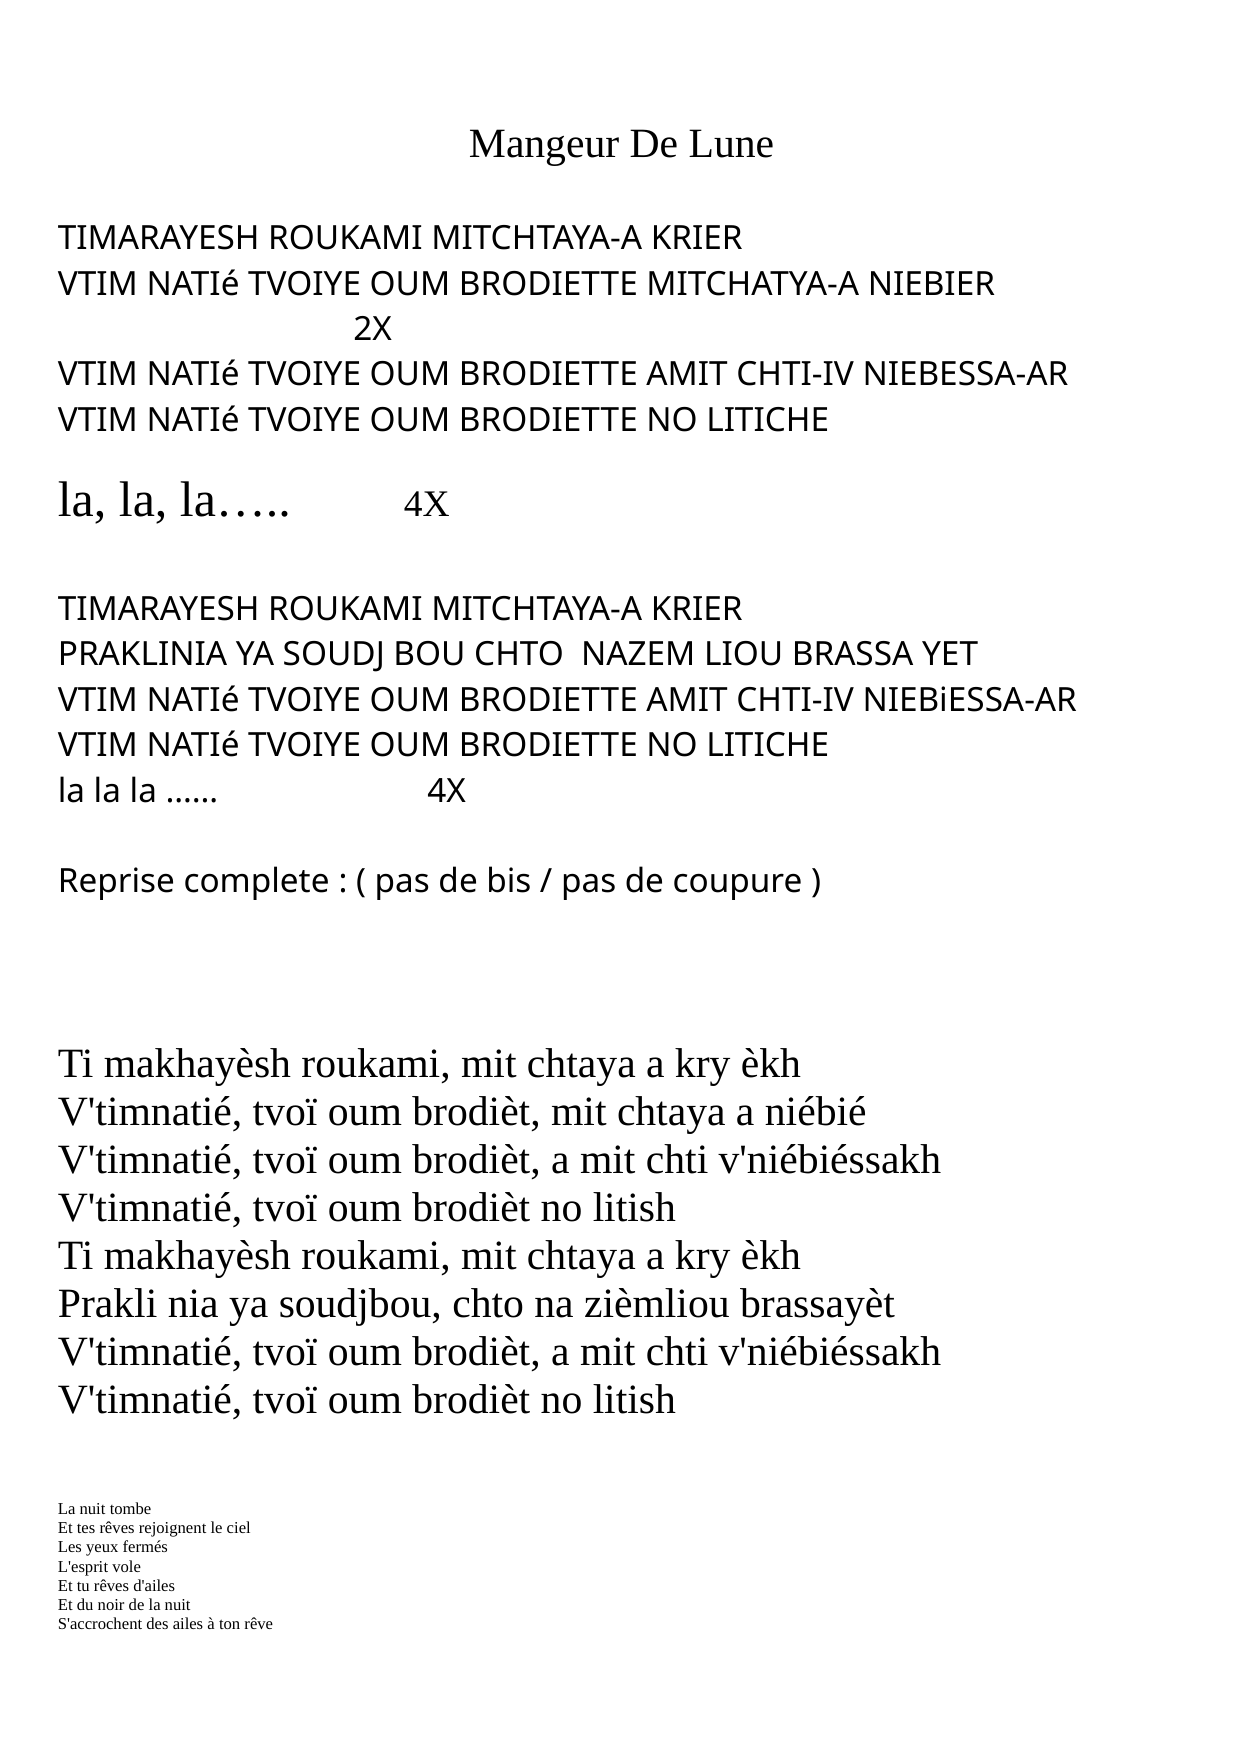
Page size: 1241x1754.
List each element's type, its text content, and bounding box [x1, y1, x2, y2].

text Et du noir de la nuit [58, 1595, 1185, 1614]
text Reprise complete : ( pas de bis / pas de coupure ) [58, 857, 1185, 903]
text VTIM NATIé TVOIYE OUM BRODIETTE AMIT CHTI-IV NIEBESSA-AR [58, 350, 1185, 396]
text Et tes rêves rejoignent le ciel [58, 1518, 1185, 1537]
text Ti makhayèsh roukami, mit chtaya a kry èkh [58, 1039, 1185, 1087]
text PRAKLINIA YA SOUDJ BOU CHTO NAZEM LIOU BRASSA YET [58, 630, 1185, 676]
text V'timnatié, tvoï oum brodièt, a mit chti v'niébiéssakh [58, 1326, 1185, 1374]
text VTIM NATIé TVOIYE OUM BRODIETTE AMIT CHTI-IV NIEBiESSA-AR [58, 676, 1185, 721]
text la la la …… 4X [58, 766, 1185, 812]
text L'esprit vole [58, 1556, 1185, 1576]
text Ti makhayèsh roukami, mit chtaya a kry èkh [58, 1231, 1185, 1278]
text V'timnatié, tvoï oum brodièt no litish [58, 1183, 1185, 1231]
text S'accrochent des ailes à ton rêve [58, 1614, 1185, 1633]
text V'timnatié, tvoï oum brodièt, mit chtaya a niébié [58, 1087, 1185, 1135]
text VTIM NATIé TVOIYE OUM BRODIETTE MITCHATYA-A NIEBIER 2X [58, 259, 1185, 350]
text La nuit tombe [58, 1499, 1185, 1518]
text TIMARAYESH ROUKAMI MITCHTAYA-A KRIER [58, 585, 1185, 630]
text Les yeux fermés [58, 1537, 1185, 1556]
text Et tu rêves d'ailes [58, 1576, 1185, 1595]
text VTIM NATIé TVOIYE OUM BRODIETTE NO LITICHE [58, 396, 1185, 441]
text Prakli nia ya soudjbou, chto na zièmliou brassayèt [58, 1278, 1185, 1326]
text V'timnatié, tvoï oum brodièt no litish [58, 1374, 1185, 1422]
text VTIM NATIé TVOIYE OUM BRODIETTE NO LITICHE [58, 721, 1185, 766]
text TIMARAYESH ROUKAMI MITCHTAYA-A KRIER [58, 214, 1185, 259]
text Mangeur De Lune [58, 118, 1185, 166]
text la, la, la….. 4X [58, 470, 1185, 527]
text V'timnatié, tvoï oum brodièt, a mit chti v'niébiéssakh [58, 1135, 1185, 1183]
